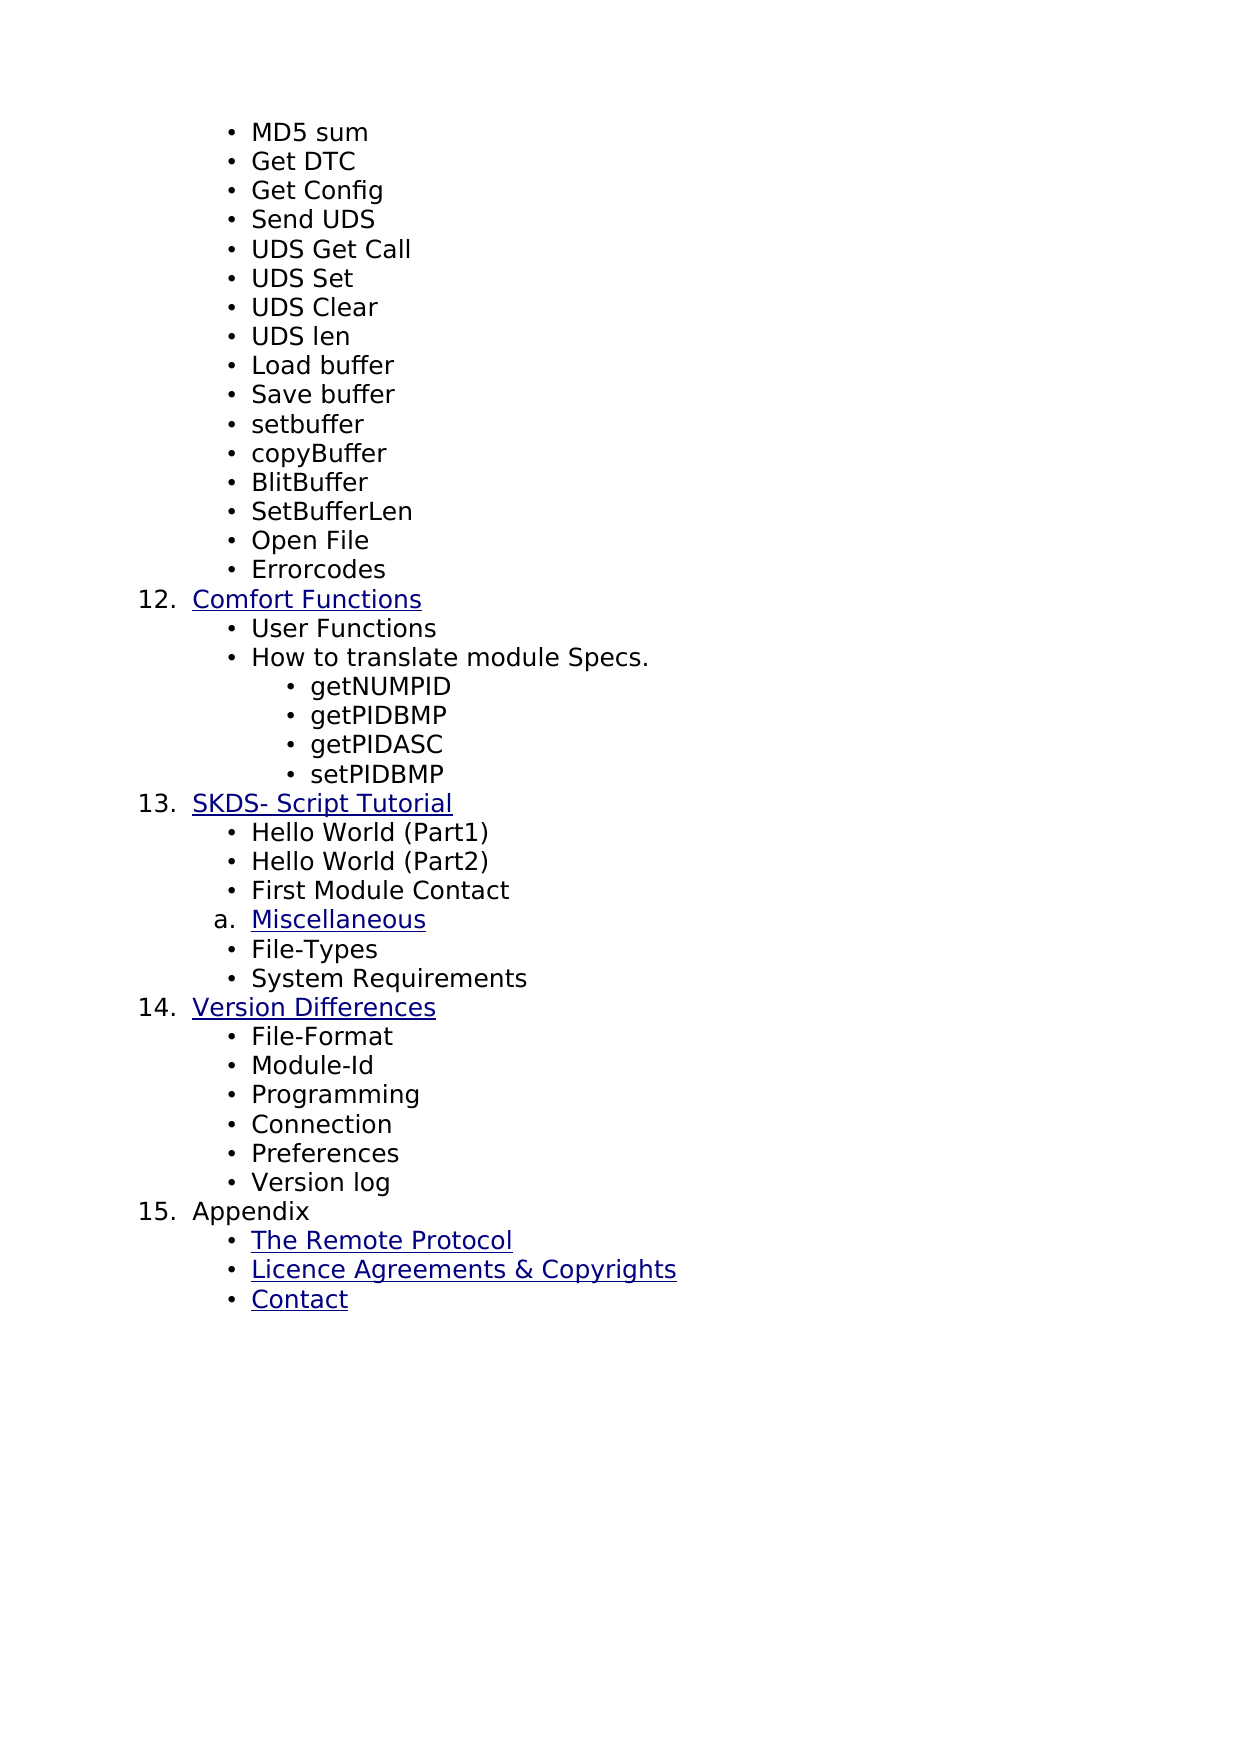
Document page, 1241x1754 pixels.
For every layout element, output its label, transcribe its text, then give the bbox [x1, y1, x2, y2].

list Version log [236, 1168, 1122, 1197]
list setbuffer [236, 410, 1122, 439]
list Open File [236, 526, 1122, 556]
list BlitBuffer [236, 468, 1122, 497]
list Get DTC [236, 147, 1122, 176]
list System Requirements [236, 964, 1122, 993]
list copyBuffer [236, 439, 1122, 468]
list Load buffer [236, 351, 1122, 381]
list Module-Id [236, 1051, 1122, 1081]
list User Functions [236, 614, 1122, 643]
list getNUMPID [295, 672, 1122, 701]
list File-Types [236, 935, 1122, 964]
list UDS Set [236, 264, 1122, 293]
list UDS Get Call [236, 235, 1122, 264]
list First Module Contact [236, 876, 1122, 906]
list Appendix [177, 1197, 1122, 1226]
list How to translate module Specs. [236, 643, 1122, 672]
list Licence Agreements & Copyrights [236, 1256, 1122, 1285]
list Miscellaneous [236, 906, 1122, 935]
list getPIDBMP [295, 701, 1122, 731]
list MD5 sum [236, 118, 1122, 147]
list Connection [236, 1110, 1122, 1139]
list File-Format [236, 1022, 1122, 1051]
list Hello World (Part2) [236, 847, 1122, 876]
list setPIDBMP [295, 760, 1122, 789]
list Errorcodes [236, 556, 1122, 585]
list Comfort Functions [177, 585, 1122, 614]
list Version Differences [177, 993, 1122, 1022]
list getPIDASC [295, 731, 1122, 760]
list Programming [236, 1081, 1122, 1110]
list Get Config [236, 176, 1122, 206]
list SKDS- Script Tutorial [177, 789, 1122, 818]
list The Remote Protocol [236, 1226, 1122, 1256]
list Save buffer [236, 381, 1122, 410]
list Send UDS [236, 206, 1122, 235]
list UDS Clear [236, 293, 1122, 322]
list Preferences [236, 1139, 1122, 1168]
list Hello World (Part1) [236, 818, 1122, 847]
list Contact [236, 1285, 1122, 1314]
list SetBufferLen [236, 497, 1122, 526]
list UDS len [236, 322, 1122, 351]
